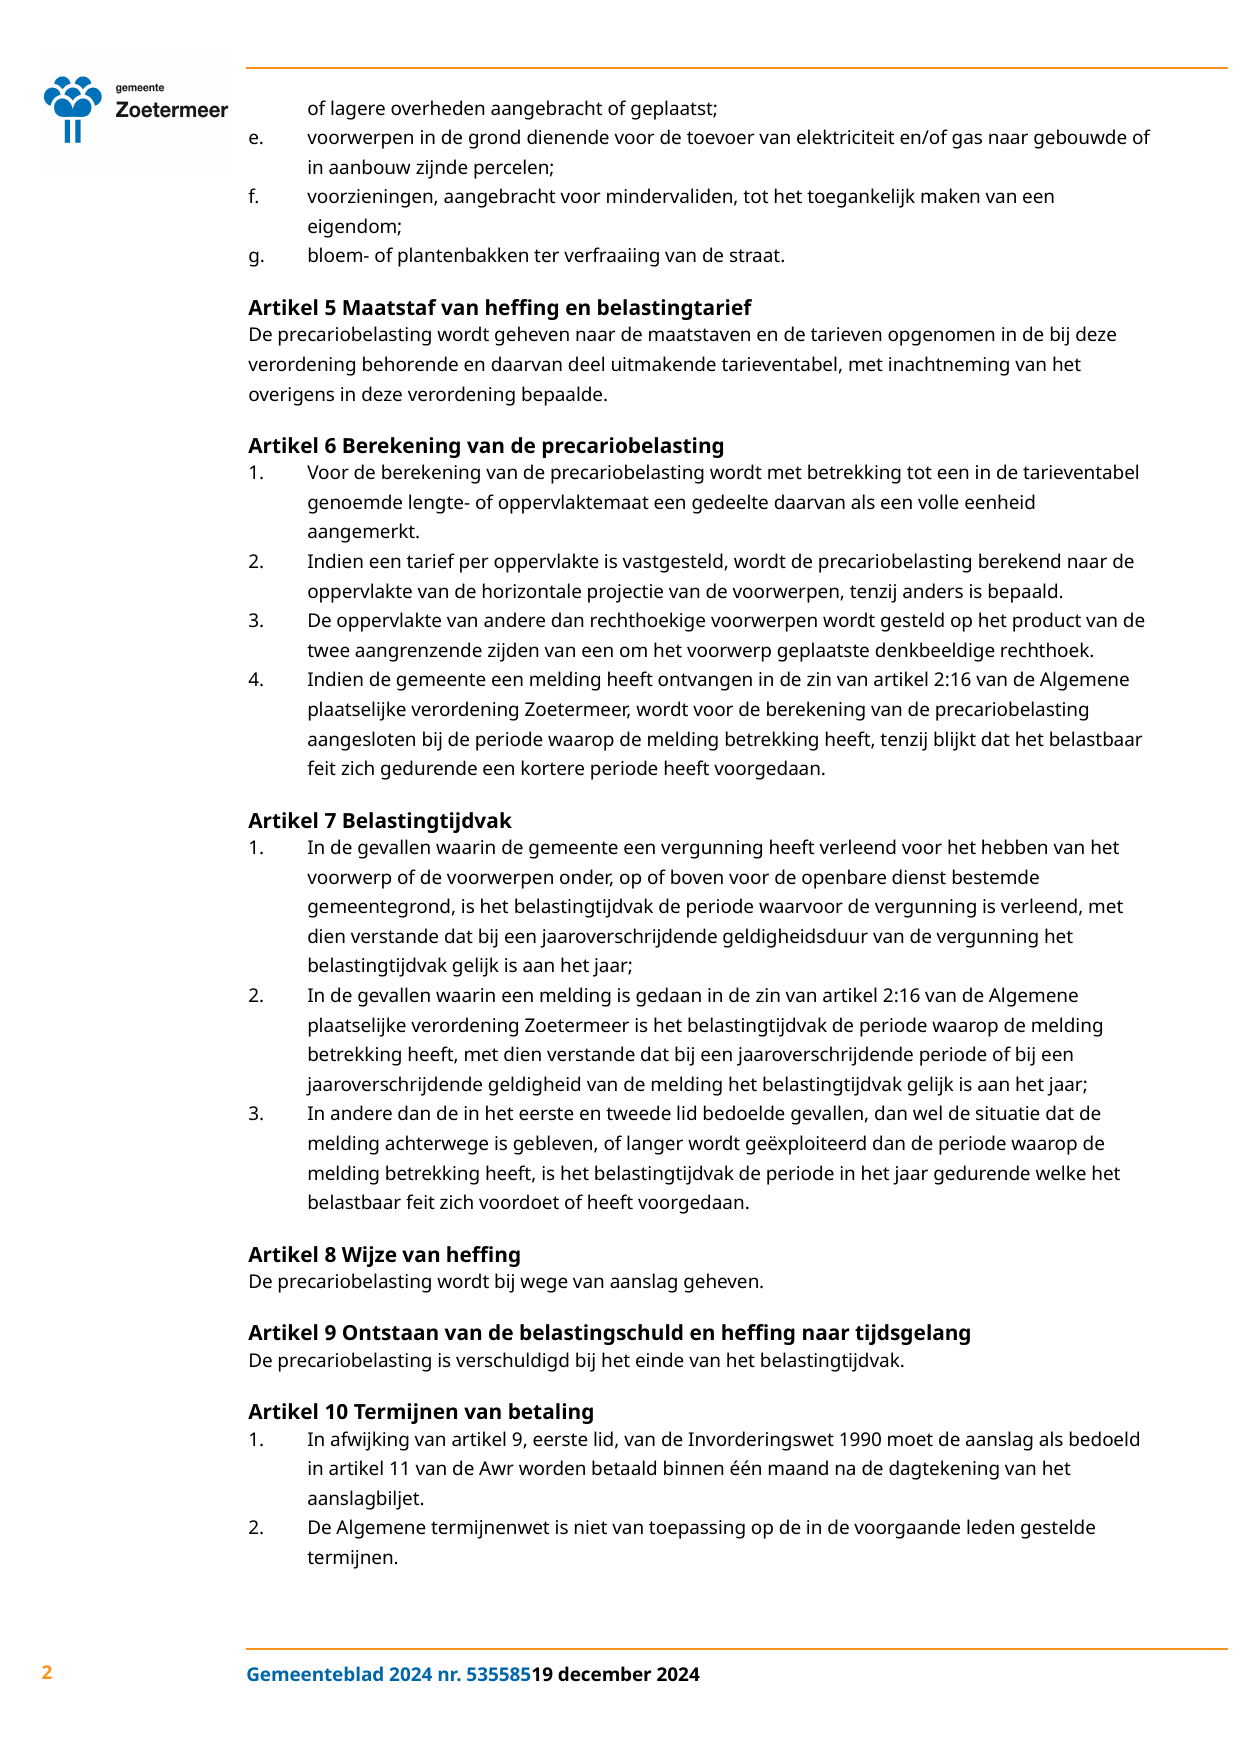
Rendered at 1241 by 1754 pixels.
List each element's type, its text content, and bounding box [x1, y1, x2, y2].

list De Algemene termijnenwet is niet van toepassing op de in de voorgaande leden gestelde termijnen. [248, 1514, 1152, 1570]
text Artikel 5 Maatstaf van heffing en belastingtarief [248, 293, 1152, 322]
list Indien de gemeente een melding heeft ontvangen in de zin van artikel 2:16 van de Algemene plaatselijke verordening Zoetermeer, wordt voor de berekening van de precariobelasting aangesloten bij de periode waarop de melding betrekking heeft, tenzij blijkt dat het belastbaar feit zich gedurende een kortere periode heeft voorgedaan. [248, 667, 1152, 781]
list In afwijking van artikel 9, eerste lid, van de Invorderingswet 1990 moet de aanslag als bedoeld in artikel 11 van de Awr worden betaald binnen één maand na de dagtekening van het aanslagbiljet. [248, 1426, 1152, 1511]
list In andere dan de in het eerste en tweede lid bedoelde gevallen, dan wel de situatie dat de melding achterwege is gebleven, of langer wordt geëxploiteerd dan de periode waarop de melding betrekking heeft, is het belastingtijdvak de periode in het jaar gedurende welke het belastbaar feit zich voordoet of heeft voorgedaan. [248, 1101, 1152, 1215]
list Voor de berekening van de precariobelasting wordt met betrekking tot een in de tarieventabel genoemde lengte- of oppervlaktemaat een gedeelte daarvan als een volle eenheid aangemerkt. [248, 459, 1152, 544]
text De precariobelasting is verschuldigd bij het einde van het belastingtijdvak. [248, 1347, 1152, 1373]
text Artikel 9 Ontstaan van de belastingschuld en heffing naar tijdsgelang [248, 1318, 1152, 1347]
text Artikel 6 Berekening van de precariobelasting [248, 431, 1152, 459]
text De precariobelasting wordt geheven naar de maatstaven en de tarieven opgenomen in de bij deze verordening behorende en daarvan deel uitmakende tarieventabel, met inachtneming van het overigens in deze verordening bepaalde. [248, 322, 1152, 406]
list of lagere overheden aangebracht of geplaatst; [248, 95, 1152, 121]
list voorzieningen, aangebracht voor mindervaliden, tot het toegankelijk maken van een eigendom; [248, 183, 1152, 239]
list bloem- of plantenbakken ter verfraaiing van de straat. [248, 243, 1152, 268]
text Artikel 7 Belastingtijdvak [248, 806, 1152, 834]
list In de gevallen waarin een melding is gedaan in de zin van artikel 2:16 van de Algemene plaatselijke verordening Zoetermeer is het belastingtijdvak de periode waarop de melding betrekking heeft, met dien verstande dat bij een jaaroverschrijdende periode of bij een jaaroverschrijdende geldigheid van de melding het belastingtijdvak gelijk is aan het jaar; [248, 982, 1152, 1097]
list De oppervlakte van andere dan rechthoekige voorwerpen wordt gesteld op het product van de twee aangrenzende zijden van een om het voorwerp geplaatste denkbeeldige rechthoek. [248, 607, 1152, 663]
picture [41, 47, 231, 172]
list In de gevallen waarin de gemeente een vergunning heeft verleend voor het hebben van het voorwerp of de voorwerpen onder, op of boven voor de openbare dienst bestemde gemeentegrond, is het belastingtijdvak de periode waarvoor de vergunning is verleend, met dien verstande dat bij een jaaroverschrijdende geldigheidsduur van de vergunning het belastingtijdvak gelijk is aan het jaar; [248, 834, 1152, 978]
text De precariobelasting wordt bij wege van aanslag geheven. [248, 1268, 1152, 1294]
list voorwerpen in de grond dienende voor de toevoer van elektriciteit en/of gas naar gebouwde of in aanbouw zijnde percelen; [248, 124, 1152, 180]
list Indien een tarief per oppervlakte is vastgesteld, wordt de precariobelasting berekend naar de oppervlakte van de horizontale projectie van de voorwerpen, tenzij anders is bepaald. [248, 548, 1152, 604]
text Artikel 10 Termijnen van betaling [248, 1397, 1152, 1426]
text Artikel 8 Wijze van heffing [248, 1240, 1152, 1268]
